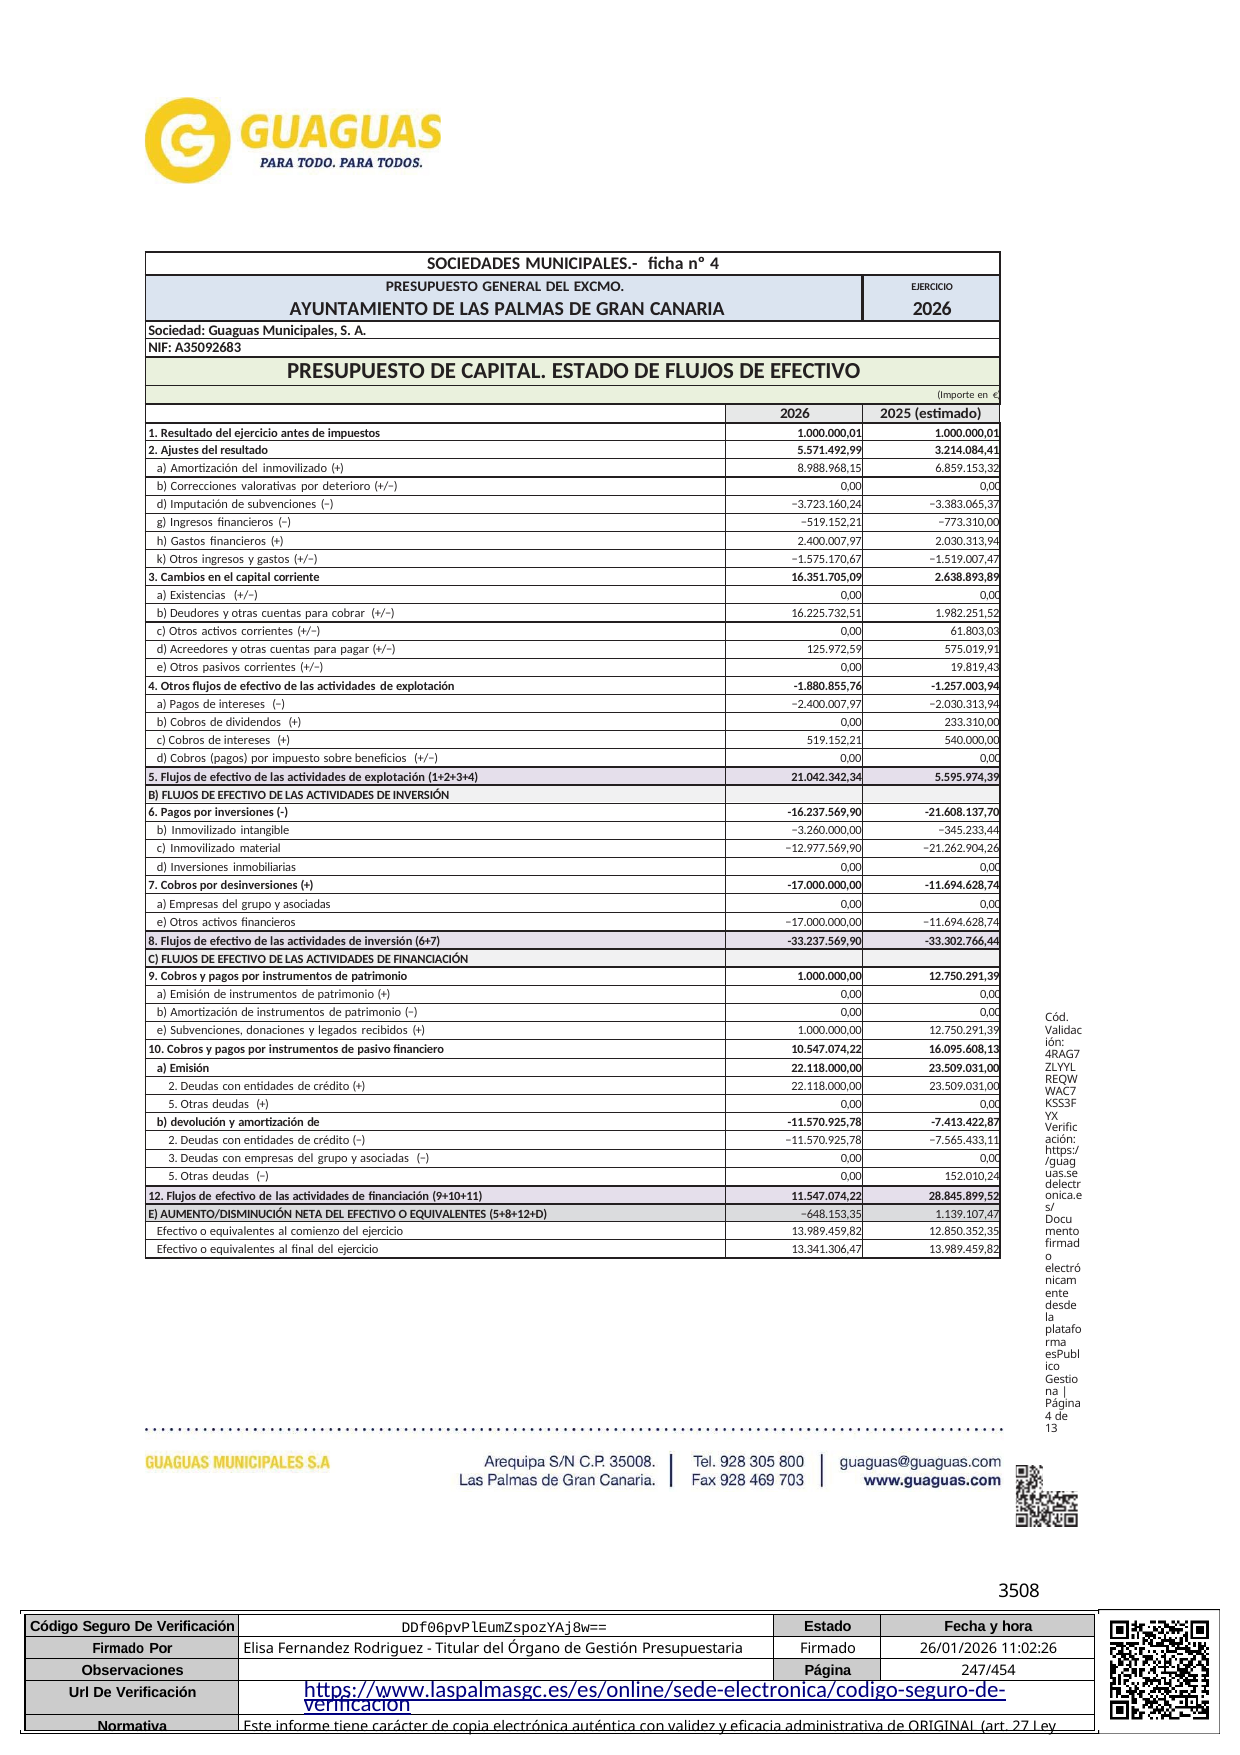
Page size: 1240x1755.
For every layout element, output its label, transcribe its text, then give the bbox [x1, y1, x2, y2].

table_cell e) Otros pasivos corrientes (+/−) [146, 659, 725, 676]
table_cell 2.030.313,94 [863, 532, 999, 549]
table_cell 2026 [726, 405, 862, 422]
table_cell 0,00 [726, 986, 862, 1003]
table_cell C) FLUJOS DE EFECTIVO DE LAS ACTIVIDADES DE FINANCIACIÓN [146, 950, 725, 966]
table_cell [726, 786, 862, 802]
table_cell 2. Ajustes del resultado [146, 441, 725, 458]
table_cell 540.000,00 [863, 731, 999, 748]
table_cell 12.750.291,39 [863, 1022, 999, 1039]
table_cell 0,00 [863, 478, 999, 494]
table_cell g) Ingresos financieros (−) [146, 514, 725, 531]
table_cell E) AUMENTO/DISMINUCIÓN NETA DEL EFECTIVO O EQUIVALENTES (5+8+12+D) [146, 1205, 725, 1221]
table_cell -16.237.569,90 [726, 804, 862, 821]
table_cell 0,00 [726, 586, 862, 603]
table_cell 0,00 [726, 1150, 862, 1167]
table_cell 2. Deudas con entidades de crédito (−) [146, 1131, 725, 1148]
table_cell d) Acreedores y otras cuentas para pagar (+/−) [146, 641, 725, 658]
table_cell 23.509.031,00 [863, 1077, 999, 1094]
table_header SOCIEDADES MUNICIPALES.- ficha nº 4 [146, 253, 999, 274]
table_cell −21.262.904,26 [863, 840, 999, 857]
table_cell b) Correcciones valorativas por deterioro (+/−) [146, 478, 725, 494]
table_cell 1. Resultado del ejercicio antes de impuestos [146, 424, 725, 440]
table_cell -1.880.855,76 [726, 677, 862, 694]
table_cell 0,00 [863, 586, 999, 603]
table_cell 0,00 [863, 749, 999, 766]
table_cell 1.982.251,52 [863, 604, 999, 621]
table_cell EJERCICIO 2026 [864, 276, 999, 320]
table_cell a) Existencias (+/−) [146, 586, 725, 603]
table_cell 2.400.007,97 [726, 532, 862, 549]
table_cell e) Subvenciones, donaciones y legados recibidos (+) [146, 1022, 725, 1039]
table_cell b) Cobros de dividendos (+) [146, 713, 725, 730]
table_cell [863, 786, 999, 802]
table_cell -17.000.000,00 [726, 876, 862, 893]
table_cell -1.257.003,94 [863, 677, 999, 694]
table_cell 12.850.352,35 [863, 1222, 999, 1239]
table_cell 8. Flujos de efectivo de las actividades de inversión (6+7) [146, 932, 725, 948]
table_cell −345.233,44 [863, 822, 999, 839]
table_cell 1.000.000,01 [726, 424, 862, 440]
table_cell 1.000.000,01 [863, 424, 999, 440]
table_cell −2.030.313,94 [863, 695, 999, 712]
table_cell -11.570.925,78 [726, 1113, 862, 1130]
table_cell 2. Deudas con entidades de crédito (+) [146, 1077, 725, 1094]
table_cell 0,00 [726, 659, 862, 676]
table_cell b) Inmovilizado intangible [146, 822, 725, 839]
table_cell NIF: A35092683 [146, 339, 999, 356]
table_cell 519.152,21 [726, 731, 862, 748]
text Cód. Validación: 4RAG7ZLYYLREQWWAC7KSS3FYX [1045, 1012, 1082, 1123]
table_cell 12.750.291,39 [863, 968, 999, 984]
table_cell 0,00 [726, 1004, 862, 1021]
table_cell −519.152,21 [726, 514, 862, 531]
table_cell 125.972,59 [726, 641, 862, 658]
table_cell 152.010,24 [863, 1168, 999, 1185]
table_cell b) Deudores y otras cuentas para cobrar (+/−) [146, 604, 725, 621]
table_cell 0,00 [726, 749, 862, 766]
table_cell -7.413.422,87 [863, 1113, 999, 1130]
table_cell 28.845.899,52 [863, 1187, 999, 1203]
table_cell 61.803,03 [863, 623, 999, 639]
table_cell 5.571.492,99 [726, 441, 862, 458]
table_cell a) Amortización del inmovilizado (+) [146, 459, 725, 476]
table_cell -33.302.766,44 [863, 932, 999, 948]
table_cell -33.237.569,90 [726, 932, 862, 948]
table_cell 2.638.893,89 [863, 568, 999, 585]
table_cell −11.694.628,74 [863, 913, 999, 930]
table_cell -11.694.628,74 [863, 876, 999, 893]
table_cell 16.351.705,09 [726, 568, 862, 585]
table_cell [146, 405, 725, 422]
table_cell 0,00 [863, 1095, 999, 1112]
table_cell 21.042.342,34 [726, 768, 862, 784]
table_cell 0,00 [863, 1150, 999, 1167]
table_cell Sociedad: Guaguas Municipales, S. A. [146, 322, 999, 338]
table_cell d) Cobros (pagos) por impuesto sobre beneficios (+/−) [146, 749, 725, 766]
table_cell 5. Otras deudas (+) [146, 1095, 725, 1112]
table_cell B) FLUJOS DE EFECTIVO DE LAS ACTIVIDADES DE INVERSIÓN [146, 786, 725, 802]
table_cell 6. Pagos por inversiones (-) [146, 804, 725, 821]
table_cell −1.575.170,67 [726, 550, 862, 567]
table_cell −3.260.000,00 [726, 822, 862, 839]
table_cell 13.341.306,47 [726, 1240, 862, 1257]
table_cell 2025 (estimado) [863, 405, 999, 422]
table_cell 4. Otros flujos de efectivo de las actividades de explotación [146, 677, 725, 694]
table_cell 1.139.107,47 [863, 1205, 999, 1221]
table_cell 11.547.074,22 [726, 1187, 862, 1203]
table_cell −773.310,00 [863, 514, 999, 531]
table_cell 12. Flujos de efectivo de las actividades de financiación (9+10+11) [146, 1187, 725, 1203]
table_cell 16.095.608,13 [863, 1040, 999, 1058]
table_cell d) Imputación de subvenciones (−) [146, 496, 725, 513]
table_cell 1.000.000,00 [726, 1022, 862, 1039]
table_cell e) Otros activos financieros [146, 913, 725, 930]
table_cell −3.383.065,37 [863, 496, 999, 513]
table_cell 19.819,43 [863, 659, 999, 676]
table_cell 10. Cobros y pagos por instrumentos de pasivo financiero [146, 1040, 725, 1058]
table_cell 6.859.153,32 [863, 459, 999, 476]
table_cell 1.000.000,00 [726, 968, 862, 984]
table_cell 16.225.732,51 [726, 604, 862, 621]
table_cell 233.310,00 [863, 713, 999, 730]
table_cell 23.509.031,00 [863, 1059, 999, 1076]
table_cell 0,00 [863, 986, 999, 1003]
table_cell 3. Cambios en el capital corriente [146, 568, 725, 585]
table_cell −1.519.007,47 [863, 550, 999, 567]
table_cell k) Otros ingresos y gastos (+/−) [146, 550, 725, 567]
table_cell a) Empresas del grupo y asociadas [146, 894, 725, 912]
table_cell c) Inmovilizado material [146, 840, 725, 857]
table_cell 22.118.000,00 [726, 1059, 862, 1076]
table_cell b) Amortización de instrumentos de patrimonio (−) [146, 1004, 725, 1021]
table_cell 5.595.974,39 [863, 768, 999, 784]
text Documento firmado electrónicamente desde la plataforma esPublico Gestiona | Página 4 de 13 [1045, 1213, 1082, 1435]
table_cell 0,00 [726, 623, 862, 639]
table_cell 0,00 [726, 1168, 862, 1185]
table_cell −12.977.569,90 [726, 840, 862, 857]
table_cell −648.153,35 [726, 1205, 862, 1221]
table_cell [726, 950, 862, 966]
table_cell −11.570.925,78 [726, 1131, 862, 1148]
table_cell d) Inversiones inmobiliarias [146, 858, 725, 875]
table_cell -21.608.137,70 [863, 804, 999, 821]
table_cell a) Emisión [146, 1059, 725, 1076]
table_cell PRESUPUESTO GENERAL DEL EXCMO. AYUNTAMIENTO DE LAS PALMAS DE GRAN CANARIA [146, 276, 861, 320]
table_cell −7.565.433,11 [863, 1131, 999, 1148]
table_cell 575.019,91 [863, 641, 999, 658]
table_cell 5. Otras deudas (−) [146, 1168, 725, 1185]
table_cell [863, 950, 999, 966]
table_cell c) Otros activos corrientes (+/−) [146, 623, 725, 639]
table_cell 0,00 [726, 478, 862, 494]
table_cell 22.118.000,00 [726, 1077, 862, 1094]
table_cell −17.000.000,00 [726, 913, 862, 930]
table_cell 13.989.459,82 [863, 1240, 999, 1257]
table_cell 0,00 [863, 894, 999, 912]
table_cell 0,00 [863, 858, 999, 875]
table_cell 10.547.074,22 [726, 1040, 862, 1058]
table_cell 0,00 [726, 894, 862, 912]
table_cell 7. Cobros por desinversiones (+) [146, 876, 725, 893]
table_cell (Importe en €) [146, 386, 999, 403]
table_cell b) devolución y amortización de [146, 1113, 725, 1130]
table_cell −3.723.160,24 [726, 496, 862, 513]
table_cell h) Gastos financieros (+) [146, 532, 725, 549]
table_cell 9. Cobros y pagos por instrumentos de patrimonio [146, 968, 725, 984]
table_cell a) Emisión de instrumentos de patrimonio (+) [146, 986, 725, 1003]
table_cell PRESUPUESTO DE CAPITAL. ESTADO DE FLUJOS DE EFECTIVO [146, 358, 999, 385]
table_cell a) Pagos de intereses (−) [146, 695, 725, 712]
text Verificación: https://guaguas.sedelectronica.es/ [1045, 1123, 1082, 1213]
table_cell Efectivo o equivalentes al comienzo del ejercicio [146, 1222, 725, 1239]
table_cell 0,00 [726, 1095, 862, 1112]
table_cell 3.214.084,41 [863, 441, 999, 458]
table_cell Efectivo o equivalentes al final del ejercicio [146, 1240, 725, 1257]
table_cell 0,00 [863, 1004, 999, 1021]
table_cell −2.400.007,97 [726, 695, 862, 712]
table_cell 0,00 [726, 858, 862, 875]
table_cell c) Cobros de intereses (+) [146, 731, 725, 748]
table_cell 8.988.968,15 [726, 459, 862, 476]
table_cell 3. Deudas con empresas del grupo y asociadas (−) [146, 1150, 725, 1167]
table_cell 0,00 [726, 713, 862, 730]
table_cell 5. Flujos de efectivo de las actividades de explotación (1+2+3+4) [146, 768, 725, 784]
table_cell 13.989.459,82 [726, 1222, 862, 1239]
